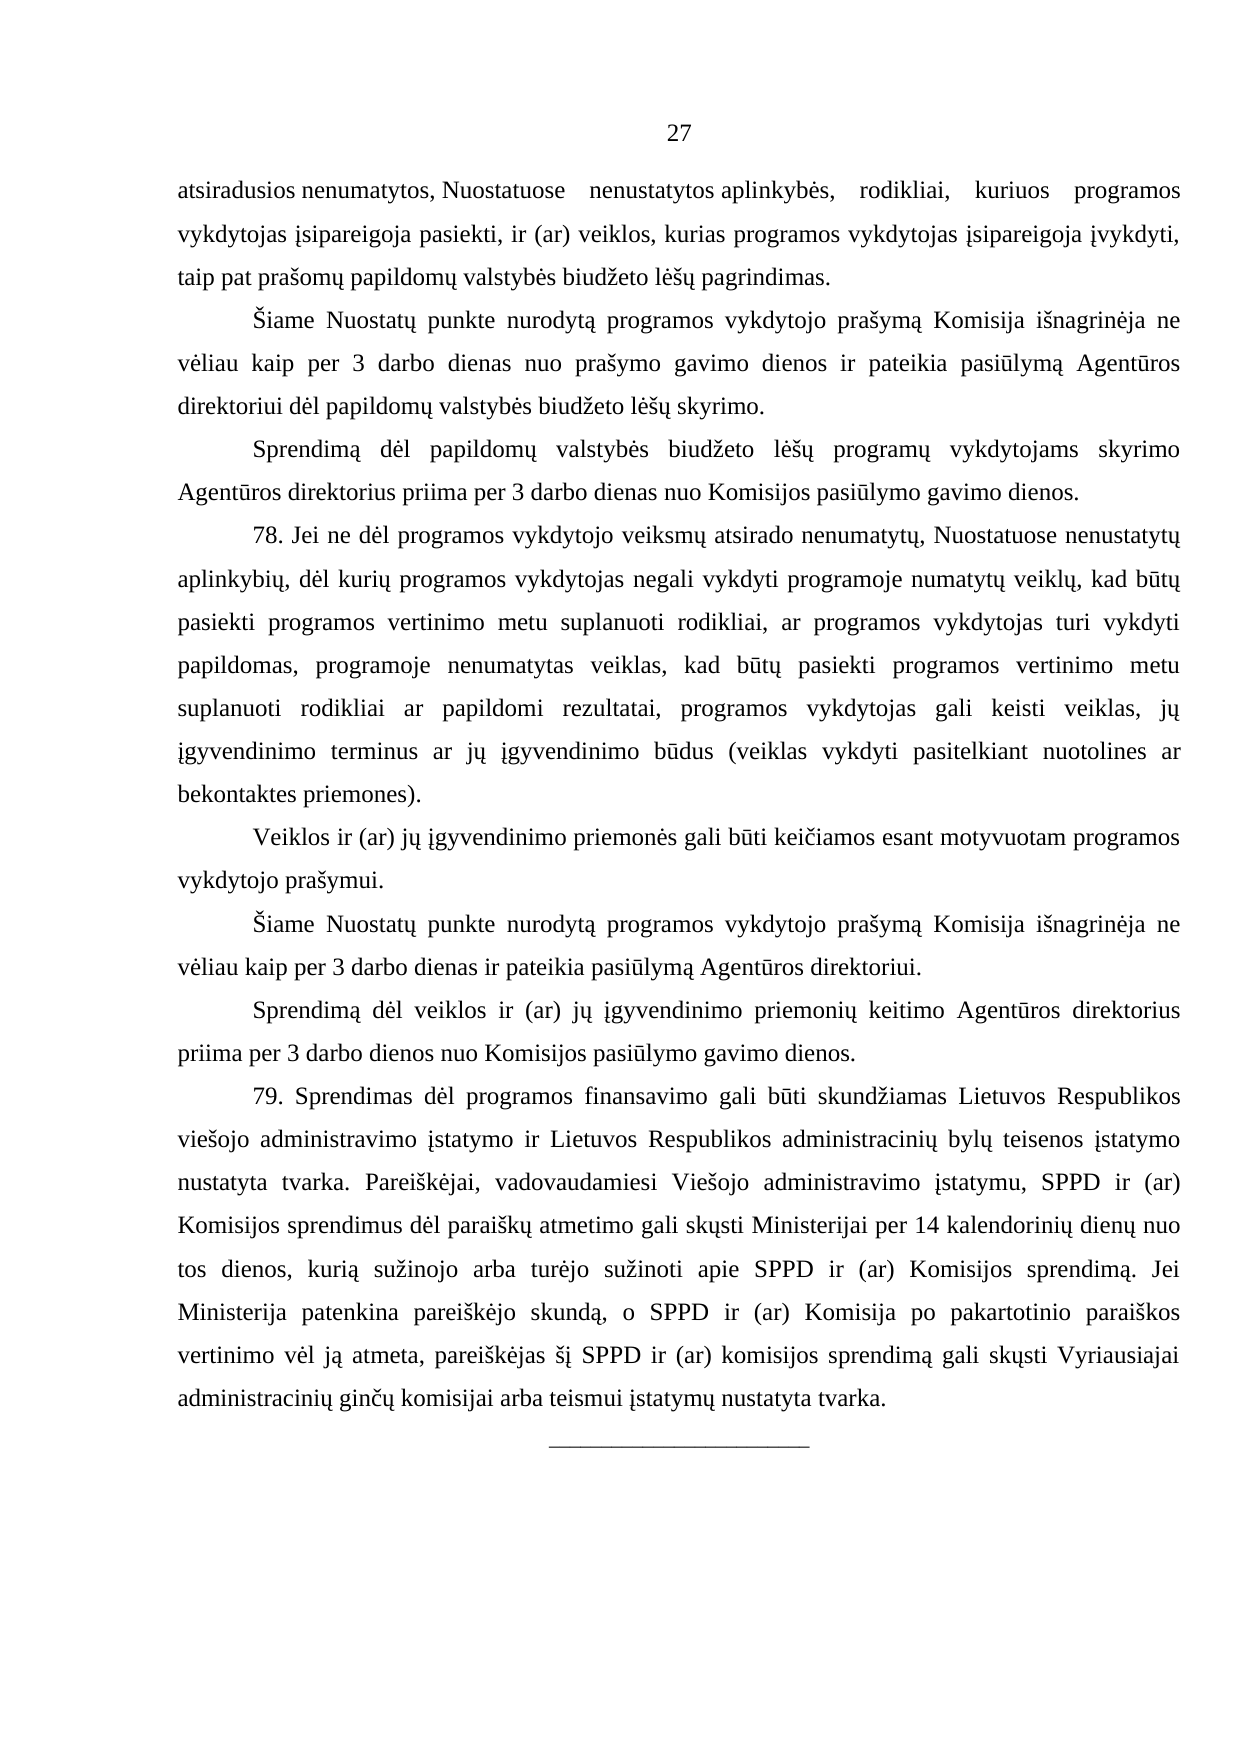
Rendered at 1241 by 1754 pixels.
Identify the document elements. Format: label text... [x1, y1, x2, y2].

text _________________________ [177, 1426, 1181, 1450]
text Sprendimą dėl papildomų valstybės biudžeto lėšų programų vykdytojams skyrimo Agentūros direktorius priima per 3 darbo dienas nuo Komisijos pasiūlymo gavimo dienos. [177, 434, 1181, 506]
text Šiame Nuostatų punkte nurodytą programos vykdytojo prašymą Komisija išnagrinėja ne vėliau kaip per 3 darbo dienas ir pateikia pasiūlymą Agentūros direktoriui. [177, 909, 1181, 981]
text atsiradusios nenumatytos, Nuostatuose nenustatytos aplinkybės, rodikliai, kuriuos programos vykdytojas įsipareigoja pasiekti, ir (ar) veiklos, kurias programos vykdytojas įsipareigoja įvykdyti, taip pat prašomų papildomų valstybės biudžeto lėšų pagrindimas. [177, 176, 1181, 291]
text Veiklos ir (ar) jų įgyvendinimo priemonės gali būti keičiamos esant motyvuotam programos vykdytojo prašymui. [177, 822, 1181, 894]
text 78. Jei ne dėl programos vykdytojo veiksmų atsirado nenumatytų, Nuostatuose nenustatytų aplinkybių, dėl kurių programos vykdytojas negali vykdyti programoje numatytų veiklų, kad būtų pasiekti programos vertinimo metu suplanuoti rodikliai, ar programos vykdytojas turi vykdyti papildomas, programoje nenumatytas veiklas, kad būtų pasiekti programos vertinimo metu suplanuoti rodikliai ar papildomi rezultatai, programos vykdytojas gali keisti veiklas, jų įgyvendinimo terminus ar jų įgyvendinimo būdus (veiklas vykdyti pasitelkiant nuotolines ar bekontaktes priemones). [177, 521, 1181, 808]
text 79. Sprendimas dėl programos finansavimo gali būti skundžiamas Lietuvos Respublikos viešojo administravimo įstatymo ir Lietuvos Respublikos administracinių bylų teisenos įstatymo nustatyta tvarka. Pareiškėjai, vadovaudamiesi Viešojo administravimo įstatymu, SPPD ir (ar) Komisijos sprendimus dėl paraiškų atmetimo gali skųsti Ministerijai per 14 kalendorinių dienų nuo tos dienos, kurią sužinojo arba turėjo sužinoti apie SPPD ir (ar) Komisijos sprendimą. Jei Ministerija patenkina pareiškėjo skundą, o SPPD ir (ar) Komisija po pakartotinio paraiškos vertinimo vėl ją atmeta, pareiškėjas šį SPPD ir (ar) komisijos sprendimą gali skųsti Vyriausiajai administracinių ginčų komisijai arba teismui įstatymų nustatyta tvarka. [177, 1081, 1181, 1412]
text Sprendimą dėl veiklos ir (ar) jų įgyvendinimo priemonių keitimo Agentūros direktorius priima per 3 darbo dienos nuo Komisijos pasiūlymo gavimo dienos. [177, 995, 1181, 1067]
text Šiame Nuostatų punkte nurodytą programos vykdytojo prašymą Komisija išnagrinėja ne vėliau kaip per 3 darbo dienas nuo prašymo gavimo dienos ir pateikia pasiūlymą Agentūros direktoriui dėl papildomų valstybės biudžeto lėšų skyrimo. [177, 305, 1181, 420]
